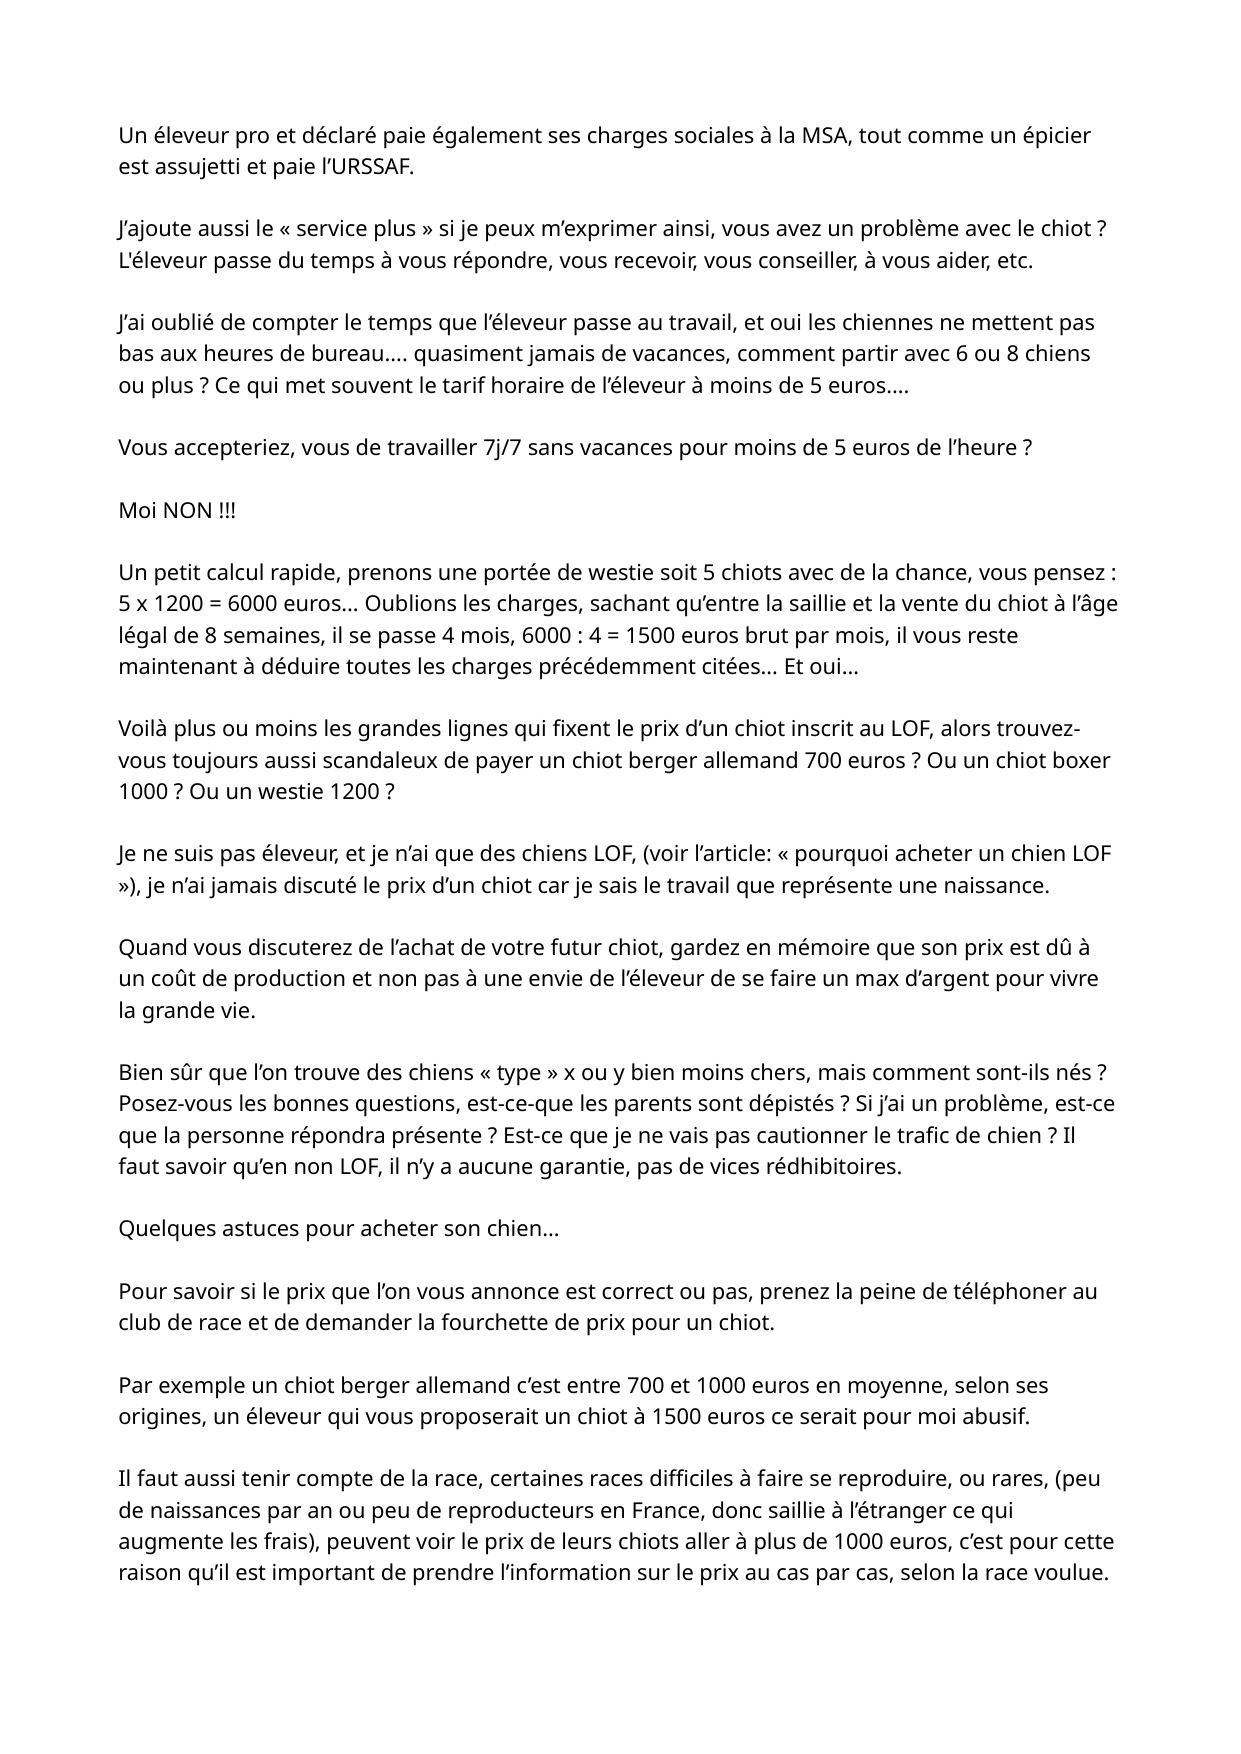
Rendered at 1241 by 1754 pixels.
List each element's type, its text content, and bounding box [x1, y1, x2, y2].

text Voilà plus ou moins les grandes lignes qui fixent le prix d’un chiot inscrit au LOF, alors trouvez-vous toujours aussi scandaleux de payer un chiot berger allemand 700 euros ? Ou un chiot boxer 1000 ? Ou un westie 1200 ? [118, 712, 1122, 806]
text Quelques astuces pour acheter son chien… [118, 1212, 1122, 1243]
text Quand vous discuterez de l’achat de votre futur chiot, gardez en mémoire que son prix est dû à un coût de production et non pas à une envie de l’éleveur de se faire un max d’argent pour vivre la grande vie. [118, 931, 1122, 1024]
text Par exemple un chiot berger allemand c’est entre 700 et 1000 euros en moyenne, selon ses origines, un éleveur qui vous proposerait un chiot à 1500 euros ce serait pour moi abusif. [118, 1368, 1122, 1431]
text Bien sûr que l’on trouve des chiens « type » x ou y bien moins chers, mais comment sont-ils nés ? Posez-vous les bonnes questions, est-ce-que les parents sont dépistés ? Si j’ai un problème, est-ce que la personne répondra présente ? Est-ce que je ne vais pas cautionner le trafic de chien ? Il faut savoir qu’en non LOF, il n’y a aucune garantie, pas de vices rédhibitoires. [118, 1056, 1122, 1181]
text Je ne suis pas éleveur, et je n’ai que des chiens LOF, (voir l’article: « pourquoi acheter un chien LOF »), je n’ai jamais discuté le prix d’un chiot car je sais le travail que représente une naissance. [118, 837, 1122, 899]
text Pour savoir si le prix que l’on vous annonce est correct ou pas, prenez la peine de téléphoner au club de race et de demander la fourchette de prix pour un chiot. [118, 1274, 1122, 1337]
text Il faut aussi tenir compte de la race, certaines races difficiles à faire se reproduire, ou rares, (peu de naissances par an ou peu de reproducteurs en France, donc saillie à l’étranger ce qui augmente les frais), peuvent voir le prix de leurs chiots aller à plus de 1000 euros, c’est pour cette raison qu’il est important de prendre l’information sur le prix au cas par cas, selon la race voulue. [118, 1462, 1122, 1587]
text Un petit calcul rapide, prenons une portée de westie soit 5 chiots avec de la chance, vous pensez : 5 x 1200 = 6000 euros… Oublions les charges, sachant qu’entre la saillie et la vente du chiot à l’âge légal de 8 semaines, il se passe 4 mois, 6000 : 4 = 1500 euros brut par mois, il vous reste maintenant à déduire toutes les charges précédemment citées… Et oui… [118, 556, 1122, 681]
text Vous accepteriez, vous de travailler 7j/7 sans vacances pour moins de 5 euros de l’heure ? [118, 431, 1122, 462]
text Moi NON !!! [118, 493, 1122, 524]
text Un éleveur pro et déclaré paie également ses charges sociales à la MSA, tout comme un épicier est assujetti et paie l’URSSAF. [118, 118, 1122, 181]
text J’ajoute aussi le « service plus » si je peux m’exprimer ainsi, vous avez un problème avec le chiot ? L'éleveur passe du temps à vous répondre, vous recevoir, vous conseiller, à vous aider, etc. [118, 212, 1122, 274]
text J’ai oublié de compter le temps que l’éleveur passe au travail, et oui les chiennes ne mettent pas bas aux heures de bureau…. quasiment jamais de vacances, comment partir avec 6 ou 8 chiens ou plus ? Ce qui met souvent le tarif horaire de l’éleveur à moins de 5 euros…. [118, 306, 1122, 399]
